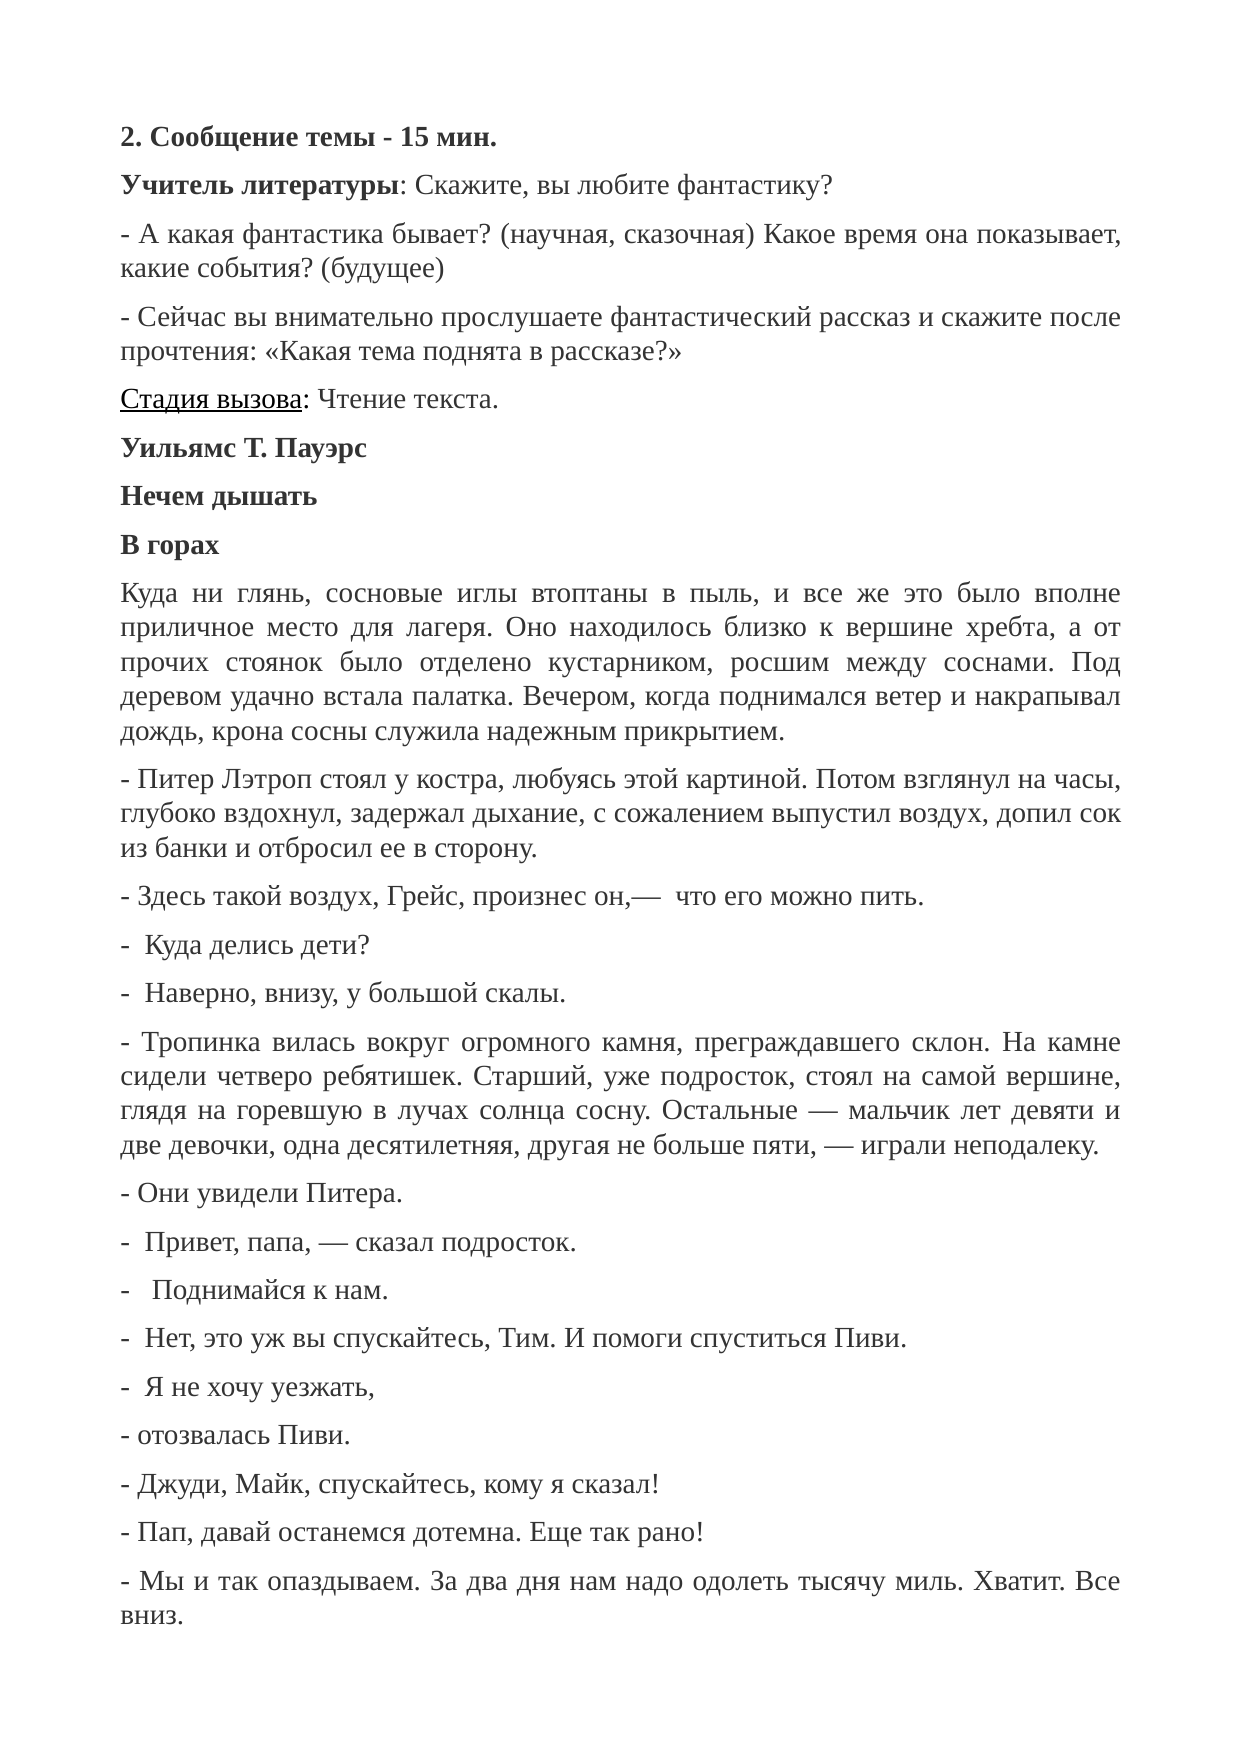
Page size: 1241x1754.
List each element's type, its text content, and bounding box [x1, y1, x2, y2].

list - Наверно, внизу, у большой скалы. [120, 974, 1122, 1009]
list Стадия вызова: Чтение текста. [120, 381, 1122, 415]
list - Сейчас вы внимательно прослушаете фантастический рассказ и скажите после прочтения: «Какая тема поднята в рассказе?» [120, 298, 1122, 367]
list 2. Сообщение темы - 15 мин. [120, 118, 1122, 152]
list - Пап, давай останемся дотемна. Еще так рано! [120, 1513, 1122, 1548]
list В горах [120, 526, 1122, 560]
list - Мы и так опаздываем. За два дня нам надо одолеть тысячу миль. Хватит. Все вниз. [120, 1562, 1122, 1631]
list - Поднимайся к нам. [120, 1271, 1122, 1306]
list - А какая фантастика бывает? (научная, сказочная) Какое время она показывает, какие события? (будущее) [120, 215, 1122, 284]
list - Они увидели Питера. [120, 1174, 1122, 1209]
list Учитель литературы: Скажите, вы любите фантастику? [120, 167, 1122, 201]
list Куда ни глянь, сосновые иглы втоптаны в пыль, и все же это было вполне приличное место для лагеря. Оно находилось близко к вершине хребта, а от прочих стоянок было отделено кустарником, росшим между соснами. Под деревом удачно встала палатка. Вечером, когда поднимался ветер и накрапывал дождь, крона сосны служила надежным прикрытием. [120, 574, 1122, 746]
list - Я не хочу уезжать, [120, 1368, 1122, 1402]
list - Джуди, Майк, спускайтесь, кому я сказал! [120, 1465, 1122, 1499]
list Уильямс Т. Пауэрс [120, 429, 1122, 463]
list - Привет, папа, — сказал подросток. [120, 1223, 1122, 1257]
list - Здесь такой воздух, Грейс, произнес он,— что его можно пить. [120, 877, 1122, 912]
list Нечем дышать [120, 477, 1122, 512]
list - Питер Лэтроп стоял у костра, любуясь этой картиной. Потом взглянул на часы, глубоко вздохнул, задержал дыхание, с сожалением выпустил воздух, допил сок из банки и отбросил ее в сторону. [120, 760, 1122, 863]
list - Тропинка вилась вокруг огромного камня, преграждавшего склон. На камне сидели четверо ребятишек. Старший, уже подросток, стоял на самой вершине, глядя на горевшую в лучах солнца сосну. Остальные — мальчик лет девяти и две девочки, одна десятилетняя, другая не больше пяти, — играли неподалеку. [120, 1023, 1122, 1160]
list - отозвалась Пиви. [120, 1417, 1122, 1451]
list - Куда делись дети? [120, 926, 1122, 960]
list - Нет, это уж вы спускайтесь, Тим. И помоги спуститься Пиви. [120, 1320, 1122, 1354]
